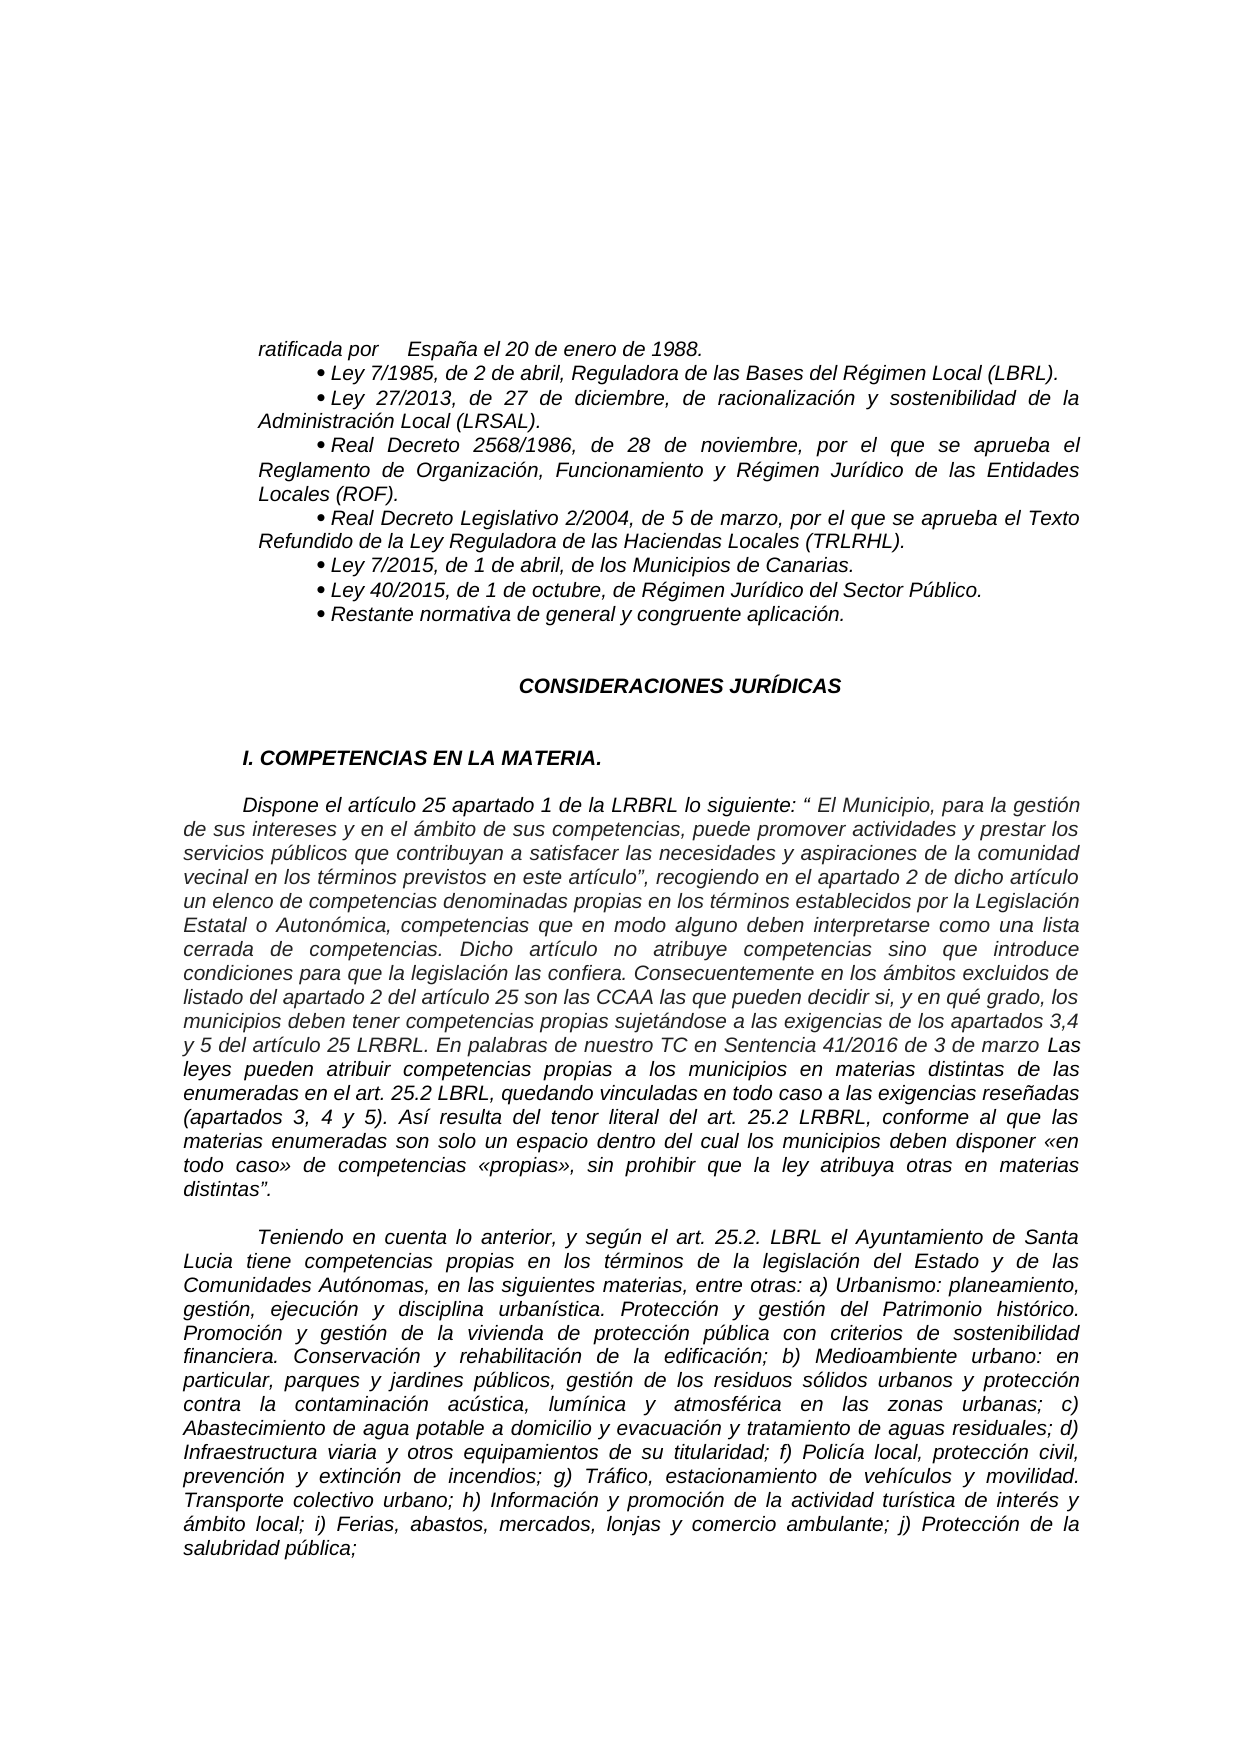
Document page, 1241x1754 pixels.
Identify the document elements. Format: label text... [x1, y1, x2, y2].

list ratificada por España el 20 de enero de 1988. [258, 337, 1081, 361]
list Ley 40/2015, de 1 de octubre, de Régimen Jurídico del Sector Público. [258, 577, 1081, 601]
list Ley 7/1985, de 2 de abril, Reguladora de las Bases del Régimen Local (LBRL). [258, 361, 1081, 385]
list Restante normativa de general y congruente aplicación. [258, 601, 1081, 626]
text I. COMPETENCIAS EN LA MATERIA. [183, 745, 1081, 769]
list Real Decreto 2568/1986, de 28 de noviembre, por el que se aprueba el Reglamento de Organización, Funcionamiento y Régimen Jurídico de las Entidades Locales (ROF). [258, 433, 1081, 505]
text Teniendo en cuenta lo anterior, y según el art. 25.2. LBRL el Ayuntamiento de Santa Lucia tiene competencias propias en los términos de la legislación del Estado y de las Comunidades Autónomas, en las siguientes materias, entre otras: a) Urbanismo: planeamiento, gestión, ejecución y disciplina urbanística. Protección y gestión del Patrimonio histórico. Promoción y gestión de la vivienda de protección pública con criterios de sostenibilidad financiera. Conservación y rehabilitación de la edificación; b) Medioambiente urbano: en particular, parques y jardines públicos, gestión de los residuos sólidos urbanos y protección contra la contaminación acústica, lumínica y atmosférica en las zonas urbanas; c) Abastecimiento de agua potable a domicilio y evacuación y tratamiento de aguas residuales; d) Infraestructura viaria y otros equipamientos de su titularidad; f) Policía local, protección civil, prevención y extinción de incendios; g) Tráfico, estacionamiento de vehículos y movilidad. Transporte colectivo urbano; h) Información y promoción de la actividad turística de interés y ámbito local; i) Ferias, abastos, mercados, lonjas y comercio ambulante; j) Protección de la salubridad pública; [183, 1224, 1081, 1560]
list Ley 27/2013, de 27 de diciembre, de racionalización y sostenibilidad de la Administración Local (LRSAL). [258, 385, 1081, 433]
list Real Decreto Legislativo 2/2004, de 5 de marzo, por el que se aprueba el Texto Refundido de la Ley Reguladora de las Haciendas Locales (TRLRHL). [258, 505, 1081, 553]
text CONSIDERACIONES JURÍDICAS [221, 673, 1081, 697]
list Ley 7/2015, de 1 de abril, de los Municipios de Canarias. [258, 553, 1081, 577]
text Dispone el artículo 25 apartado 1 de la LRBRL lo siguiente: “ El Municipio, para la gestión de sus intereses y en el ámbito de sus competencias, puede promover actividades y prestar los servicios públicos que contribuyan a satisfacer las necesidades y aspiraciones de la comunidad vecinal en los términos previstos en este artículo”, recogiendo en el apartado 2 de dicho artículo un elenco de competencias denominadas propias en los términos establecidos por la Legislación Estatal o Autonómica, competencias que en modo alguno deben interpretarse como una lista cerrada de competencias. Dicho artículo no atribuye competencias sino que introduce condiciones para que la legislación las confiera. Consecuentemente en los ámbitos excluidos de listado del apartado 2 del artículo 25 son las CCAA las que pueden decidir si, y en qué grado, los municipios deben tener competencias propias sujetándose a las exigencias de los apartados 3,4 y 5 del artículo 25 LRBRL. En palabras de nuestro TC en Sentencia 41/2016 de 3 de marzo Las leyes pueden atribuir competencias propias a los municipios en materias distintas de las enumeradas en el art. 25.2 LBRL, quedando vinculadas en todo caso a las exigencias reseñadas (apartados 3, 4 y 5). Así resulta del tenor literal del art. 25.2 LRBRL, conforme al que las materias enumeradas son solo un espacio dentro del cual los municipios deben disponer «en todo caso» de competencias «propias», sin prohibir que la ley atribuya otras en materias distintas”. [183, 793, 1081, 1201]
